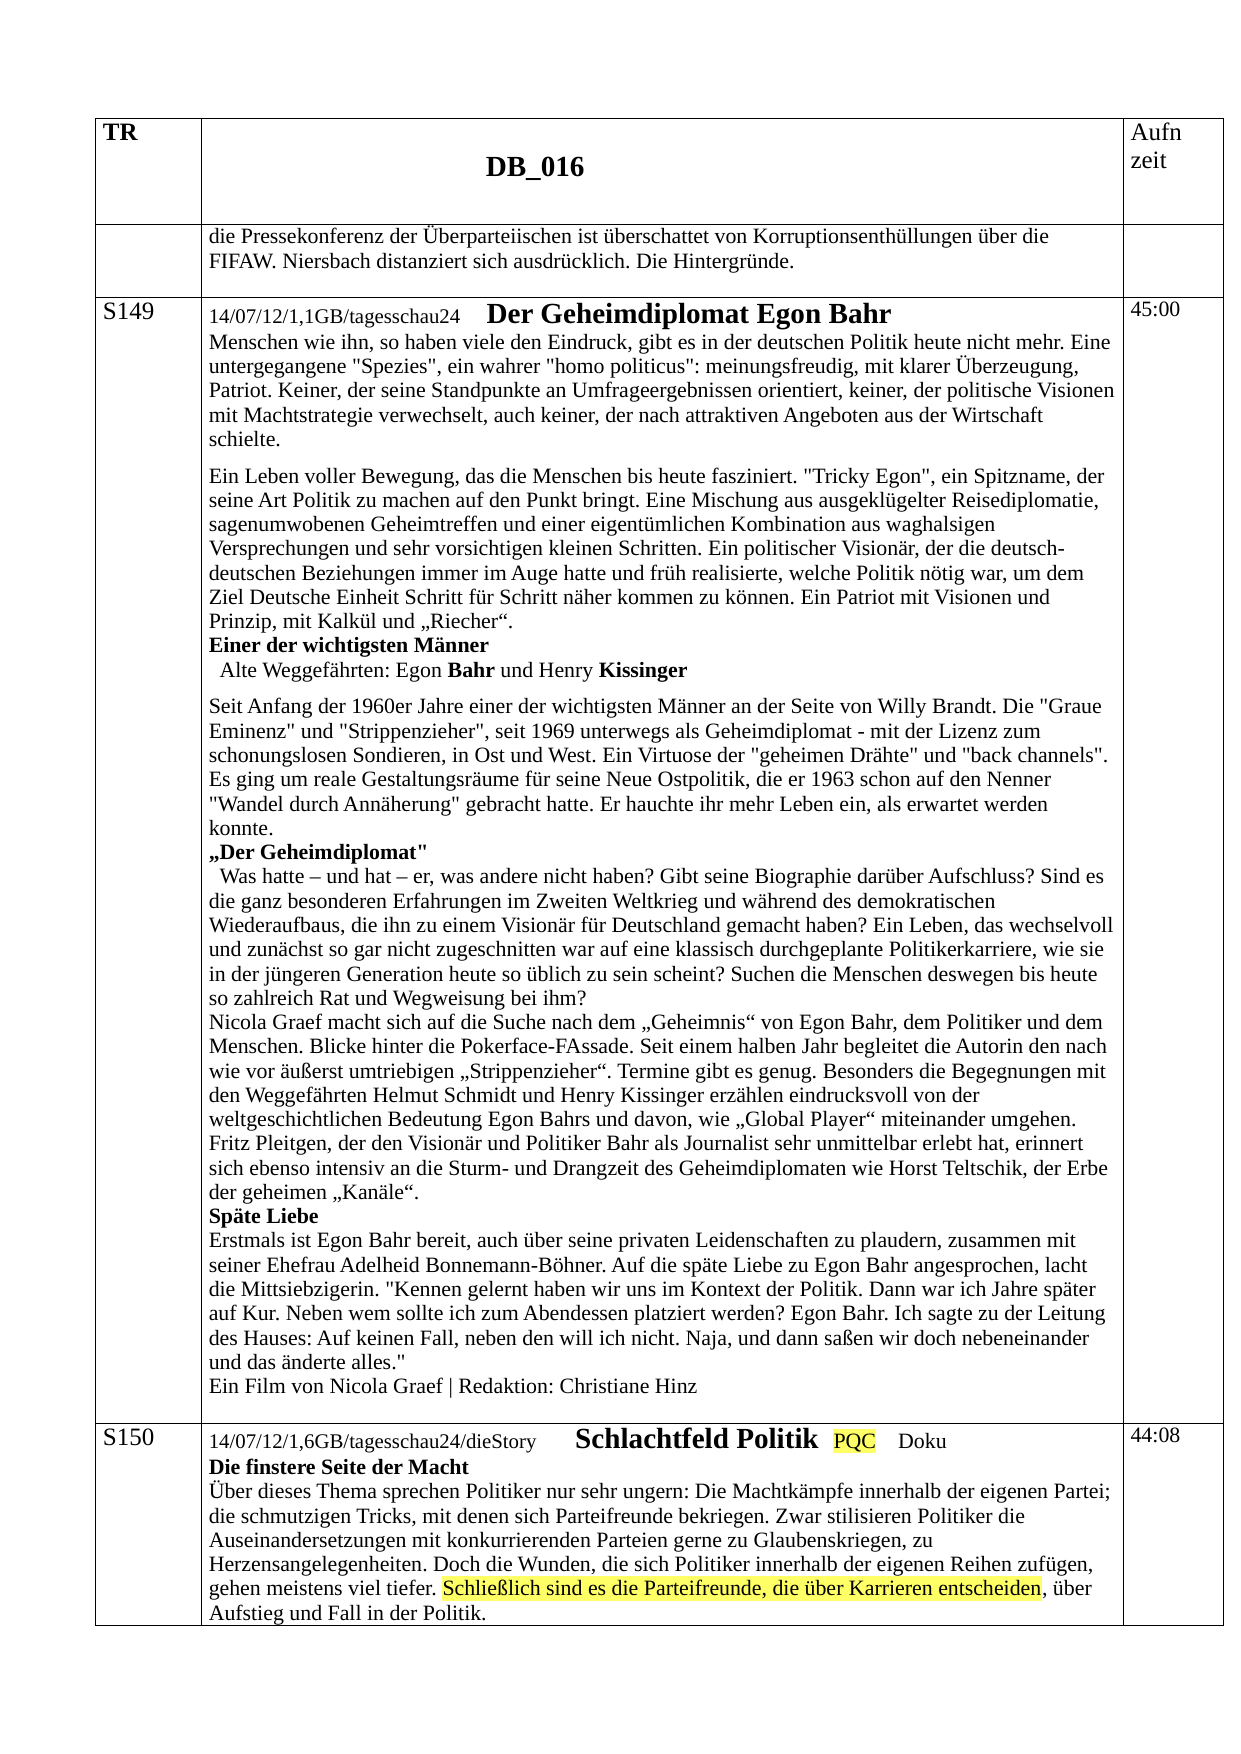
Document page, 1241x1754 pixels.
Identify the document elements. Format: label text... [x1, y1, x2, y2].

table_header Aufn zeit [1124, 119, 1223, 224]
table_cell [96, 225, 201, 297]
table_header TR [96, 119, 201, 224]
table_cell [1124, 225, 1223, 297]
table_cell 14/07/12/1,6GB/tagesschau24/dieStory Schlachtfeld Politik PQC Doku Die finstere Seite der Macht Über dieses Thema sprechen Politiker nur sehr ungern: Die Machtkämpfe innerhalb der eigenen Partei; die schmutzigen Tricks, mit denen sich Parteifreunde bekriegen. Zwar stilisieren Politiker die Auseinandersetzungen mit konkurrierenden Parteien gerne zu Glaubenskriegen, zu Herzensangelegenheiten. Doch die Wunden, die sich Politiker innerhalb der eigenen Reihen zufügen, gehen meistens viel tiefer. Schließlich sind es die Parteifreunde, die über Karrieren entscheiden, über Aufstieg und Fall in der Politik. [202, 1424, 1123, 1625]
table_cell 14/07/12/1,1GB/tagesschau24 Der Geheimdiplomat Egon Bahr Menschen wie ihn, so haben viele den Eindruck, gibt es in der deutschen Politik heute nicht mehr. Eine untergegangene "Spezies", ein wahrer "homo politicus": meinungsfreudig, mit klarer Überzeugung, Patriot. Keiner, der seine Standpunkte an Umfrageergebnissen orientiert, keiner, der politische Visionen mit Machtstrategie verwechselt, auch keiner, der nach attraktiven Angeboten aus der Wirtschaft schielte. Ein Leben voller Bewegung, das die Menschen bis heute fasziniert. "Tricky Egon", ein Spitzname, der seine Art Politik zu machen auf den Punkt bringt. Eine Mischung aus ausgeklügelter Reisediplomatie, sagenumwobenen Geheimtreffen und einer eigentümlichen Kombination aus waghalsigen Versprechungen und sehr vorsichtigen kleinen Schritten. Ein politischer Visionär, der die deutsch-deutschen Beziehungen immer im Auge hatte und früh realisierte, welche Politik nötig war, um dem Ziel Deutsche Einheit Schritt für Schritt näher kommen zu können. Ein Patriot mit Visionen und Prinzip, mit Kalkül und „Riecher“. Einer der wichtigsten Männer Alte Weggefährten: Egon Bahr und Henry Kissinger Seit Anfang der 1960er Jahre einer der wichtigsten Männer an der Seite von Willy Brandt. Die "Graue Eminenz" und "Strippenzieher", seit 1969 unterwegs als Geheimdiplomat - mit der Lizenz zum schonungslosen Sondieren, in Ost und West. Ein Virtuose der "geheimen Drähte" und "back channels". Es ging um reale Gestaltungsräume für seine Neue Ostpolitik, die er 1963 schon auf den Nenner "Wandel durch Annäherung" gebracht hatte. Er hauchte ihr mehr Leben ein, als erwartet werden konnte. „Der Geheimdiplomat" Was hatte – und hat – er, was andere nicht haben? Gibt seine Biographie darüber Aufschluss? Sind es die ganz besonderen Erfahrungen im Zweiten Weltkrieg und während des demokratischen Wiederaufbaus, die ihn zu einem Visionär für Deutschland gemacht haben? Ein Leben, das wechselvoll und zunächst so gar nicht zugeschnitten war auf eine klassisch durchgeplante Politikerkarriere, wie sie in der jüngeren Generation heute so üblich zu sein scheint? Suchen die Menschen deswegen bis heute so zahlreich Rat und Wegweisung bei ihm? Nicola Graef macht sich auf die Suche nach dem „Geheimnis“ von Egon Bahr, dem Politiker und dem Menschen. Blicke hinter die Pokerface-FAssade. Seit einem halben Jahr begleitet die Autorin den nach wie vor äußerst umtriebigen „Strippenzieher“. Termine gibt es genug. Besonders die Begegnungen mit den Weggefährten Helmut Schmidt und Henry Kissinger erzählen eindrucksvoll von der weltgeschichtlichen Bedeutung Egon Bahrs und davon, wie „Global Player“ miteinander umgehen. Fritz Pleitgen, der den Visionär und Politiker Bahr als Journalist sehr unmittelbar erlebt hat, erinnert sich ebenso intensiv an die Sturm- und Drangzeit des Geheimdiplomaten wie Horst Teltschik, der Erbe der geheimen „Kanäle“. Späte Liebe Erstmals ist Egon Bahr bereit, auch über seine privaten Leidenschaften zu plaudern, zusammen mit seiner Ehefrau Adelheid Bonnemann-Böhner. Auf die späte Liebe zu Egon Bahr angesprochen, lacht die Mittsiebzigerin. "Kennen gelernt haben wir uns im Kontext der Politik. Dann war ich Jahre später auf Kur. Neben wem sollte ich zum Abendessen platziert werden? Egon Bahr. Ich sagte zu der Leitung des Hauses: Auf keinen Fall, neben den will ich nicht. Naja, und dann saßen wir doch nebeneinander und das änderte alles." Ein Film von Nicola Graef | Redaktion: Christiane Hinz [202, 298, 1123, 1423]
table_cell 44:08 [1124, 1424, 1223, 1625]
table_cell S150 [96, 1424, 201, 1625]
table_cell 45:00 [1124, 298, 1223, 1423]
table_header DB_016 [202, 119, 1123, 224]
table_cell die Pressekonferenz der Überparteiischen ist überschattet von Korruptionsenthüllungen über die FIFAW. Niersbach distanziert sich ausdrücklich. Die Hintergründe. [202, 225, 1123, 297]
table_cell S149 [96, 298, 201, 1423]
